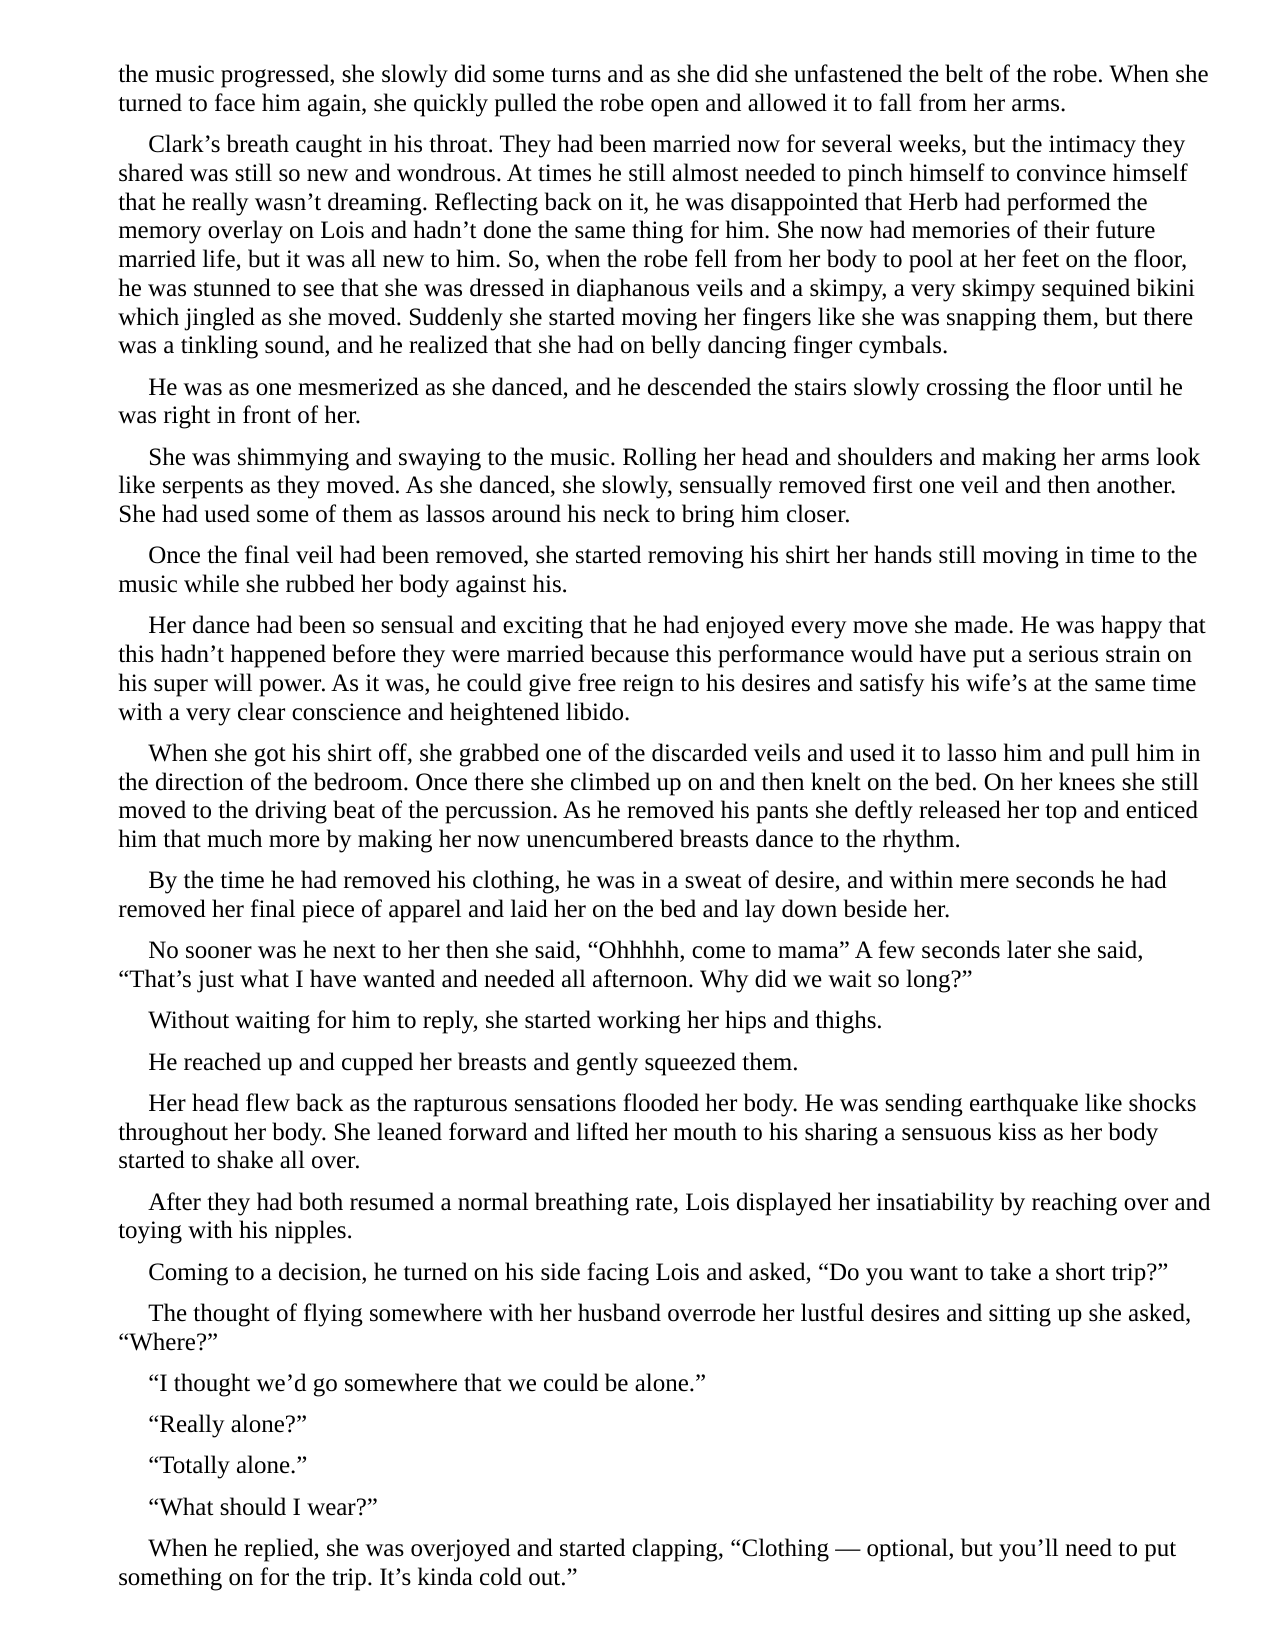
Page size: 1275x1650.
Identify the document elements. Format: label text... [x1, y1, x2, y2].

text Her dance had been so sensual and exciting that he had enjoyed every move she made. He was happy that this hadn’t happened before they were married because this performance would have put a serious strain on his super will power. As it was, he could give free reign to his desires and satisfy his wife’s at the same time with a very clear conscience and heightened libido. [118, 610, 1216, 725]
text Her head flew back as the rapturous sensations flooded her body. He was sending earthquake like shocks throughout her body. She leaned forward and lifted her mouth to his sharing a sensuous kiss as her body started to shake all over. [118, 1088, 1216, 1174]
text “Totally alone.” [118, 1450, 1216, 1479]
text “I thought we’d go somewhere that we could be alone.” [118, 1368, 1216, 1397]
text Once the final veil had been removed, she started removing his shirt her hands still moving in time to the music while she rubbed her body against his. [118, 540, 1216, 598]
text The thought of flying somewhere with her husband overrode her lustful desires and sitting up she asked, “Where?” [118, 1298, 1216, 1355]
text By the time he had removed his clothing, he was in a sweat of desire, and within mere seconds he had removed her final piece of apparel and laid her on the bed and lay down beside her. [118, 865, 1216, 923]
text Coming to a decision, he turned on his side facing Lois and asked, “Do you want to take a short trip?” [118, 1257, 1216, 1285]
text He was as one mesmerized as she danced, and he descended the stairs slowly crossing the floor until he was right in front of her. [118, 372, 1216, 429]
text She was shimmying and swaying to the music. Rolling her head and shoulders and making her arms look like serpents as they moved. As she danced, she slowly, sensually removed first one veil and then another. She had used some of them as lassos around his neck to bring him closer. [118, 442, 1216, 528]
text After they had both resumed a normal breathing rate, Lois displayed her insatiability by reaching over and toying with his nipples. [118, 1187, 1216, 1244]
text Without waiting for him to reply, she started working her hips and thighs. [118, 1005, 1216, 1034]
text “What should I wear?” [118, 1492, 1216, 1520]
text When she got his shirt off, she grabbed one of the discarded veils and used it to lasso him and pull him in the direction of the bedroom. Once there she climbed up on and then knelt on the bed. On her knees she still moved to the driving beat of the percussion. As he removed his pants she deftly released her top and enticed him that much more by making her now unencumbered breasts dance to the rhythm. [118, 738, 1216, 853]
text No sooner was he next to her then she said, “Ohhhhh, come to mama” A few seconds later she said, “That’s just what I have wanted and needed all afternoon. Why did we wait so long?” [118, 935, 1216, 993]
text the music progressed, she slowly did some turns and as she did she unfastened the belt of the robe. When she turned to face him again, she quickly pulled the robe open and allowed it to fall from her arms. [118, 59, 1216, 117]
text “Really alone?” [118, 1409, 1216, 1438]
text Clark’s breath caught in his throat. They had been married now for several weeks, but the intimacy they shared was still so new and wondrous. At times he still almost needed to pinch himself to convince himself that he really wasn’t dreaming. Reflecting back on it, he was disappointed that Herb had performed the memory overlay on Lois and hadn’t done the same thing for him. She now had memories of their future married life, but it was all new to him. So, when the robe fell from her body to pool at her feet on the floor, he was stunned to see that she was dressed in diaphanous veils and a skimpy, a very skimpy sequined bikini which jingled as she moved. Suddenly she started moving her fingers like she was snapping them, but there was a tinkling sound, and he realized that she had on belly dancing finger cymbals. [118, 129, 1216, 359]
text He reached up and cupped her breasts and gently squeezed them. [118, 1047, 1216, 1075]
text When he replied, she was overjoyed and started clapping, “Clothing — optional, but you’ll need to put something on for the trip. It’s kinda cold out.” [118, 1533, 1216, 1590]
